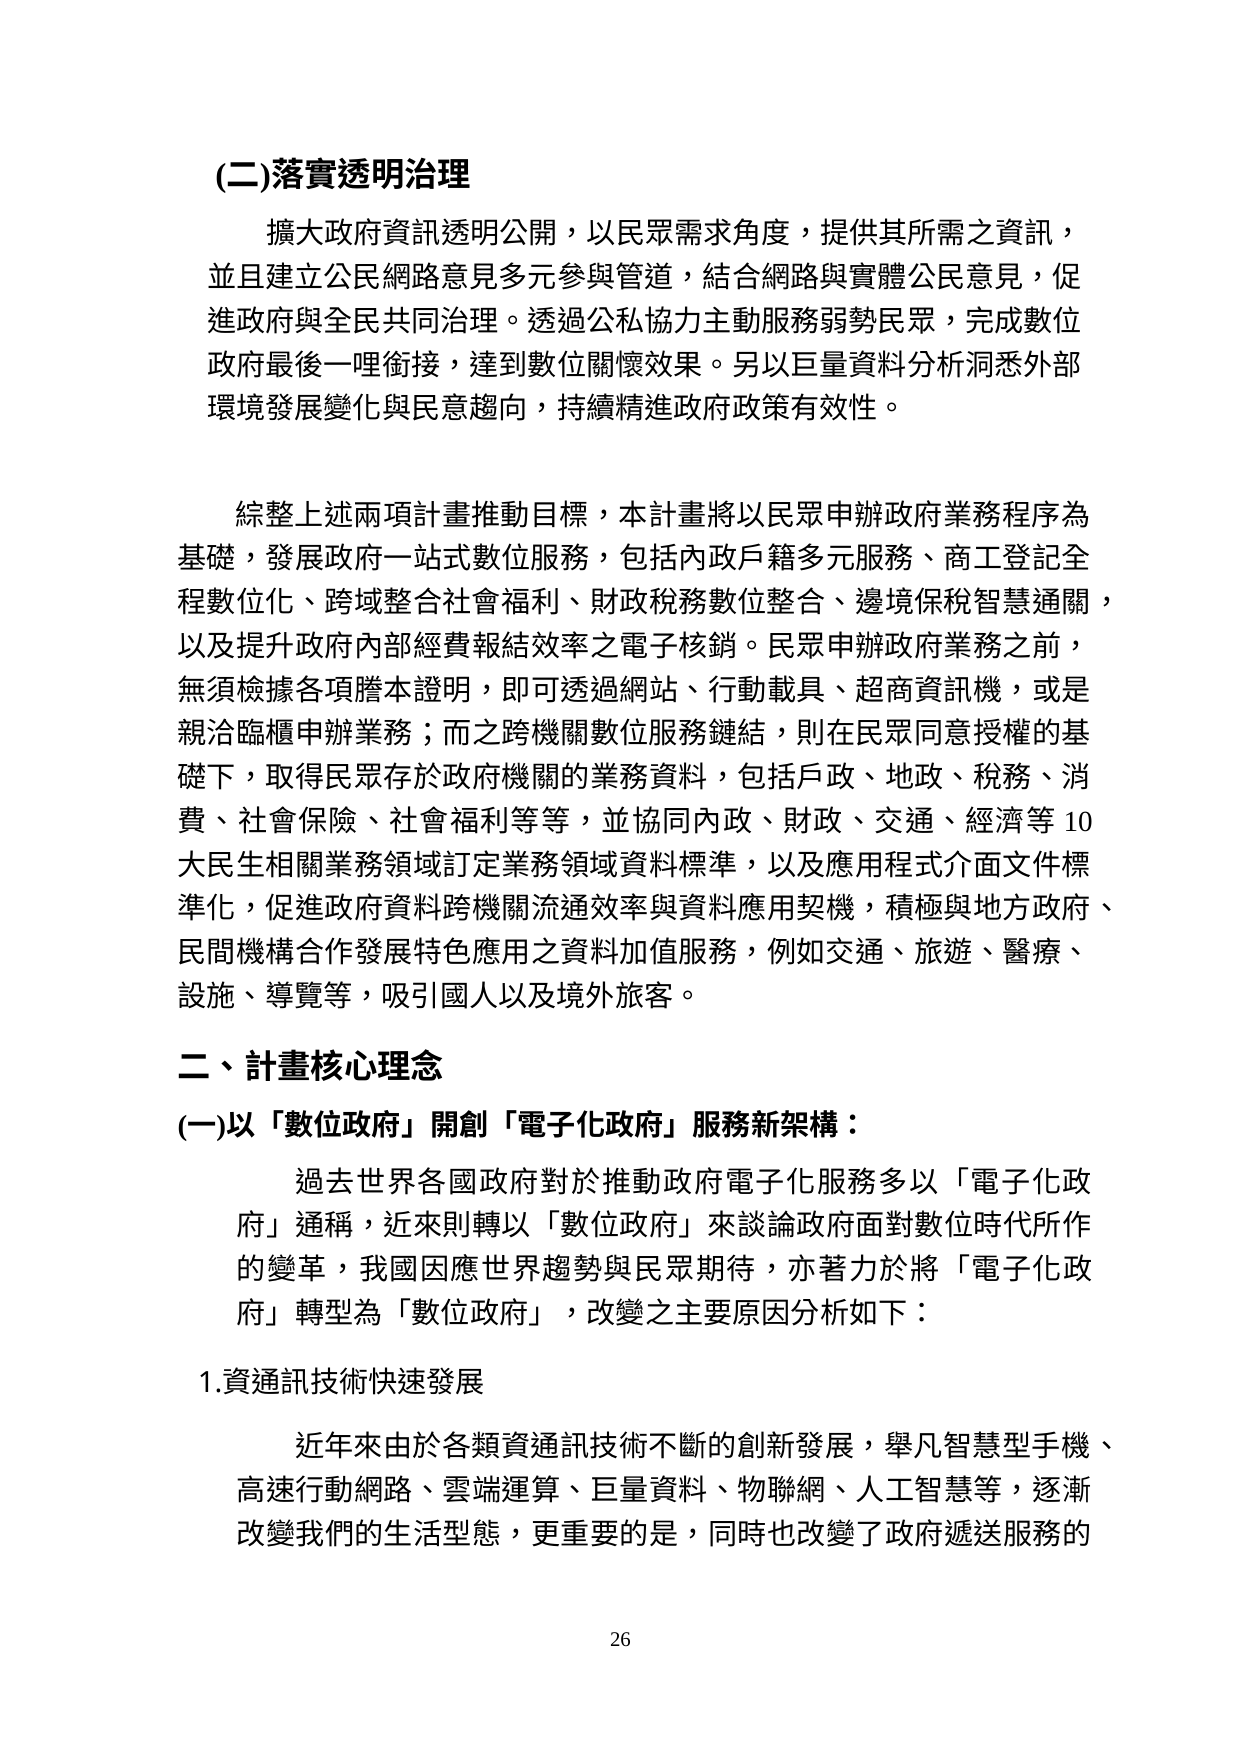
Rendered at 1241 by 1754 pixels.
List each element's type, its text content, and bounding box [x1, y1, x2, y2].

subtitle 二、計畫核心理念 [177, 1040, 1092, 1088]
text 綜整上述兩項計畫推動目標，本計畫將以民眾申辦政府業務程序為基礎，發展政府一站式數位服務，包括內政戶籍多元服務、商工登記全程數位化、跨域整合社會福利、財政稅務數位整合、邊境保稅智慧通關，以及提升政府內部經費報結效率之電子核銷。民眾申辦政府業務之前，無須檢據各項謄本證明，即可透過網站、行動載具、超商資訊機，或是親洽臨櫃申辦業務；而之跨機關數位服務鏈結，則在民眾同意授權的基礎下，取得民眾存於政府機關的業務資料，包括戶政、地政、稅務、消費、社會保險、社會福利等等，並協同內政、財政、交通、經濟等10大民生相關業務領域訂定業務領域資料標準，以及應用程式介面文件標準化，促進政府資料跨機關流通效率與資料應用契機，積極與地方政府、民間機構合作發展特色應用之資料加值服務，例如交通、旅遊、醫療、設施、導覽等，吸引國人以及境外旅客。 [177, 490, 1092, 1015]
text 近年來由於各類資通訊技術不斷的創新發展，舉凡智慧型手機、高速行動網路、雲端運算、巨量資料、物聯網、人工智慧等，逐漸改變我們的生活型態，更重要的是，同時也改變了政府遞送服務的型態及與民眾溝通的方式，因此政府急需重新思考在此巨變的數位時代起點，如何更有效提升政府效能與治理作為。 [236, 1421, 1092, 1552]
text 1.資通訊技術快速發展 [198, 1350, 1092, 1402]
text 擴大政府資訊透明公開，以民眾需求角度，提供其所需之資訊，並且建立公民網路意見多元參與管道，結合網路與實體公民意見，促進政府與全民共同治理。透過公私協力主動服務弱勢民眾，完成數位政府最後一哩銜接，達到數位關懷效果。另以巨量資料分析洞悉外部環境發展變化與民意趨向，持續精進政府政策有效性。 [207, 208, 1092, 427]
text (一)以「數位政府」開創「電子化政府」服務新架構： [177, 1100, 1092, 1144]
subtitle (二)落實透明治理 [207, 148, 1092, 196]
text 過去世界各國政府對於推動政府電子化服務多以「電子化政府」通稱，近來則轉以「數位政府」來談論政府面對數位時代所作的變革，我國因應世界趨勢與民眾期待，亦著力於將「電子化政府」轉型為「數位政府」，改變之主要原因分析如下： [236, 1157, 1092, 1332]
